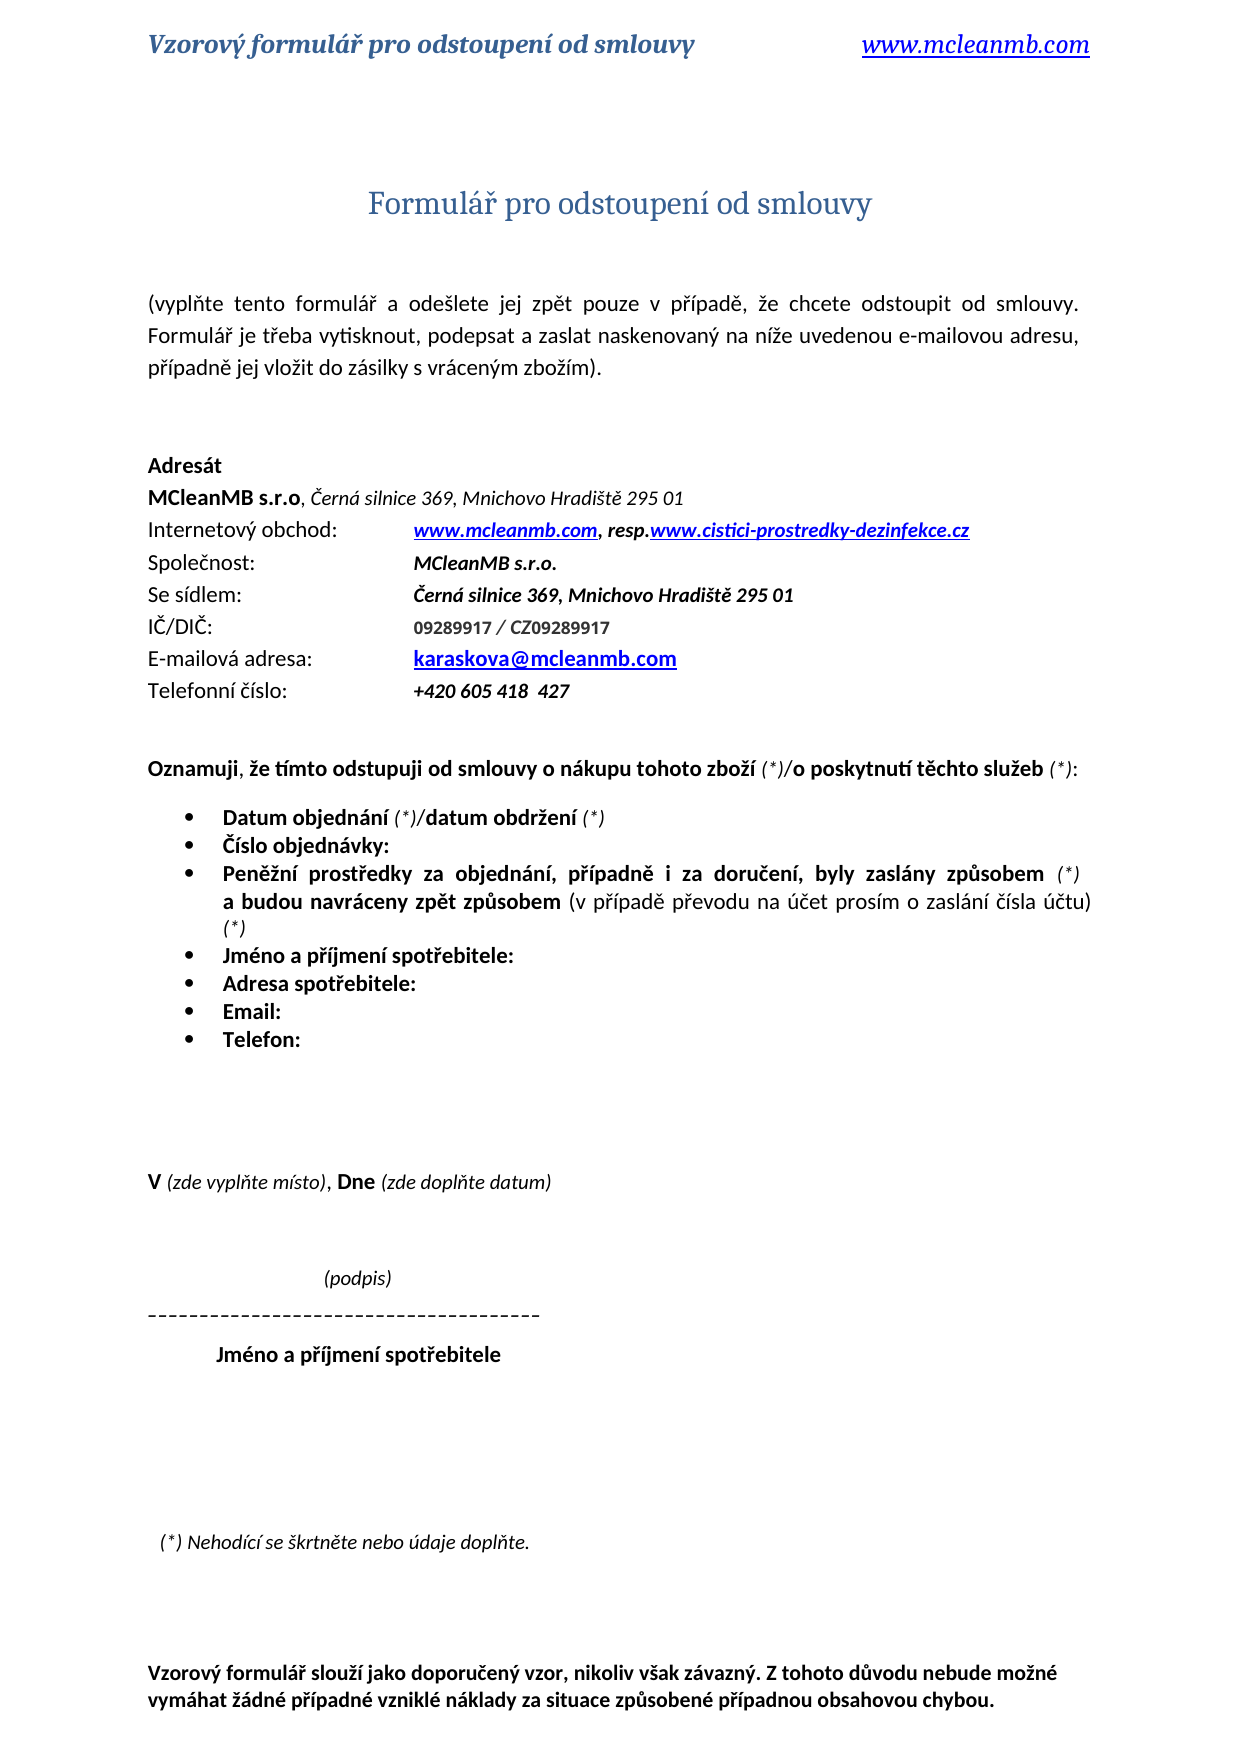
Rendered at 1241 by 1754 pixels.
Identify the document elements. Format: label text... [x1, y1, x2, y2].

text Internetový obchod: www.mcleanmb.com, resp.www.cistici-prostredky-dezinfekce.cz [148, 515, 1081, 543]
text Telefonní číslo: +420 605 418 427 [148, 676, 1081, 704]
text IČ/DIČ: 09289917 / CZ09289917 [148, 612, 1081, 640]
text Oznamuji, že tímto odstupuji od smlouvy o nákupu tohoto zboží (*)/o poskytnutí těchto služeb (*): [148, 754, 1081, 782]
list Datum objednání (*)/datum obdržení (*) [185, 803, 1093, 831]
text (*) Nehodící se škrtněte nebo údaje doplňte. [159, 1529, 1081, 1555]
text V (zde vyplňte místo), Dne (zde doplňte datum) [148, 1167, 1081, 1195]
list Email: [185, 997, 1093, 1025]
list Peněžní prostředky za objednání, případně i za doručení, byly zaslány způsobem (*) a budou navráceny zpět způsobem (v případě převodu na účet prosím o zaslání čísla účtu) (*) [185, 859, 1093, 941]
text E-mailová adresa: karaskova@mcleanmb.com [148, 644, 1081, 672]
list Číslo objednávky: [185, 831, 1093, 859]
text Jméno a příjmení spotřebitele [148, 1340, 1081, 1368]
list Jméno a příjmení spotřebitele: [185, 941, 1093, 969]
subtitle Formulář pro odstoupení od smlouvy [148, 184, 1093, 267]
text Společnost: MCleanMB s.r.o. [148, 548, 1081, 576]
text Se sídlem: Černá silnice 369, Mnichovo Hradiště 295 01 [148, 580, 1081, 608]
text (podpis) ______________________________________ [148, 1265, 1081, 1319]
list Telefon: [185, 1025, 1093, 1053]
list Adresa spotřebitele: [185, 969, 1093, 997]
text (vyplňte tento formulář a odešlete jej zpět pouze v případě, že chcete odstoupit od smlouvy. Formulář je třeba vytisknout, podepsat a zaslat naskenovaný na níže uvedenou e-mailovou adresu, případně jej vložit do zásilky s vráceným zbožím). [148, 289, 1081, 381]
text Adresát MCleanMB s.r.o, Černá silnice 369, Mnichovo Hradiště 295 01 [148, 451, 1081, 511]
